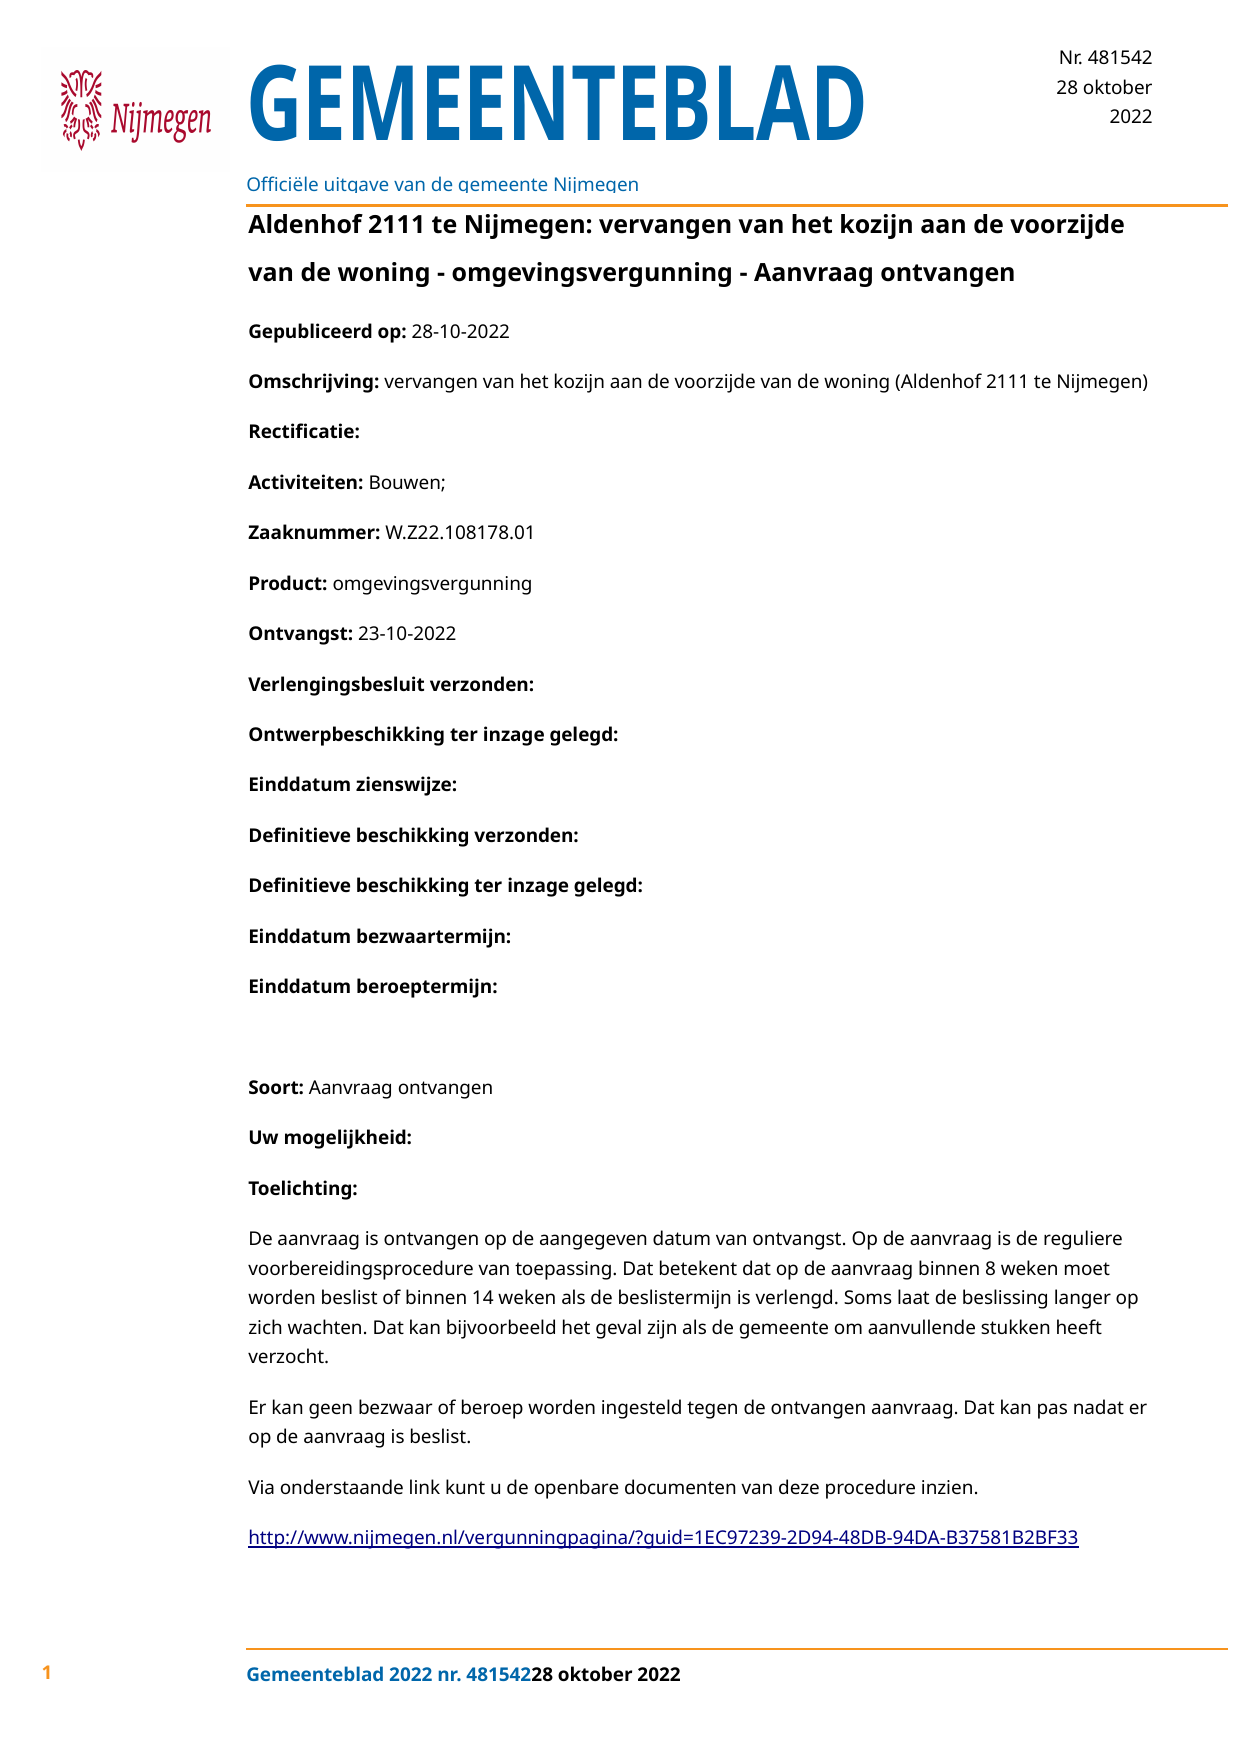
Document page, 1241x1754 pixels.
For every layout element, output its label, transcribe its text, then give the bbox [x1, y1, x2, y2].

text Gepubliceerd op: 28-10-2022 [248, 318, 1152, 344]
text Einddatum beroeptermijn: [248, 973, 1152, 999]
text Einddatum zienswijze: [248, 772, 1152, 797]
text Aldenhof 2111 te Nijmegen: vervangen van het kozijn aan de voorzijde van de woning - omgevingsvergunning - Aanvraag ontvangen [248, 207, 1152, 288]
text De aanvraag is ontvangen op de aangegeven datum van ontvangst. Op de aanvraag is de reguliere voorbereidingsprocedure van toepassing. Dat betekent dat op de aanvraag binnen 8 weken moet worden beslist of binnen 14 weken als de beslistermijn is verlengd. Soms laat de beslissing langer op zich wachten. Dat kan bijvoorbeeld het geval zijn als de gemeente om aanvullende stukken heeft verzocht. [248, 1225, 1152, 1369]
text Zaaknummer: W.Z22.108178.01 [248, 519, 1152, 545]
text Definitieve beschikking ter inzage gelegd: [248, 872, 1152, 898]
text Activiteiten: Bouwen; [248, 469, 1152, 495]
text Ontwerpbeschikking ter inzage gelegd: [248, 721, 1152, 747]
text Ontvangst: 23-10-2022 [248, 620, 1152, 646]
text Soort: Aanvraag ontvangen [248, 1074, 1152, 1100]
text Verlengingsbesluit verzonden: [248, 671, 1152, 697]
text Toelichting: [248, 1175, 1152, 1201]
picture [41, 47, 231, 172]
text Product: omgevingsvergunning [248, 570, 1152, 596]
text http://www.nijmegen.nl/vergunningpagina/?guid=1EC97239-2D94-48DB-94DA-B37581B2BF33 [248, 1524, 1152, 1550]
text Definitieve beschikking verzonden: [248, 822, 1152, 848]
text Einddatum bezwaartermijn: [248, 923, 1152, 949]
text Rectificatie: [248, 419, 1152, 444]
text Uw mogelijkheid: [248, 1124, 1152, 1150]
text Via onderstaande link kunt u de openbare documenten van deze procedure inzien. [248, 1474, 1152, 1500]
text Omschrijving: vervangen van het kozijn aan de voorzijde van de woning (Aldenhof 2111 te Nijmegen) [248, 368, 1152, 394]
text Er kan geen bezwaar of beroep worden ingesteld tegen de ontvangen aanvraag. Dat kan pas nadat er op de aanvraag is beslist. [248, 1394, 1152, 1449]
